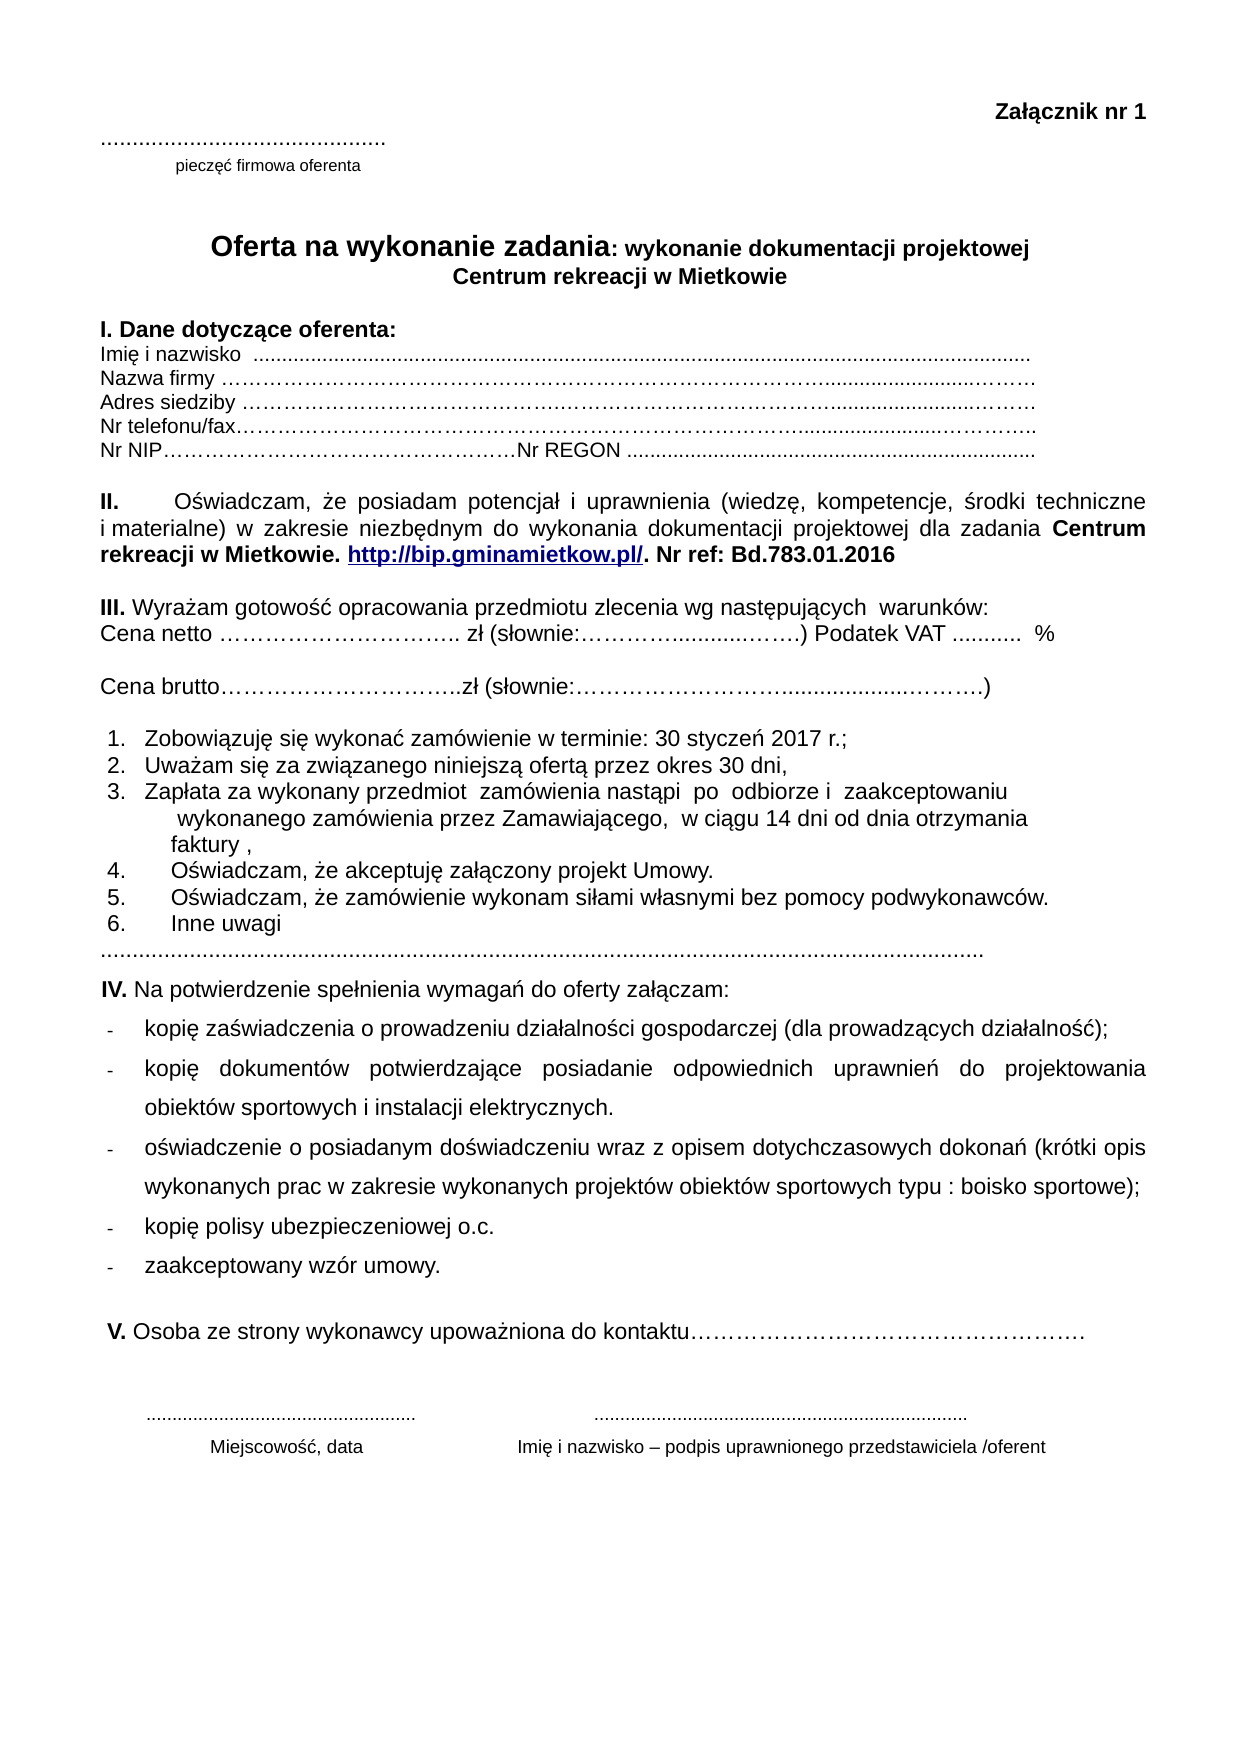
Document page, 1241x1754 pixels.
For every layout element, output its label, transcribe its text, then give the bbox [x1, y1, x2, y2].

list oświadczenie o posiadanym doświadczeniu wraz z opisem dotychczasowych dokonań (krótki opis wykonanych prac w zakresie wykonanych projektów obiektów sportowych typu : boisko sportowe); [107, 1134, 1146, 1199]
table_cell Miejscowość, data [100, 1430, 462, 1463]
text II. Oświadczam, że posiadam potencjał i uprawnienia (wiedzę, kompetencje, środki techniczne i materialne) w zakresie niezbędnym do wykonania dokumentacji projektowej dla zadania Centrum rekreacji w Mietkowie. http://bip.gminamietkow.pl/. Nr ref: Bd.783.01.2016 [100, 488, 1146, 567]
text I. Dane dotyczące oferenta: [100, 316, 1146, 342]
list kopię zaświadczenia o prowadzeniu działalności gospodarczej (dla prowadzących działalność); [107, 1015, 1146, 1042]
text Nazwa firmy ……………………………………………………………………………..........................……… [100, 366, 1146, 390]
text Załącznik nr 1 [100, 98, 1146, 124]
list kopię dokumentów potwierdzające posiadanie odpowiednich uprawnień do projektowania obiektów sportowych i instalacji elektrycznych. [107, 1055, 1146, 1121]
text Adres siedziby ……………………………………….………………………………….........................……… [100, 390, 1146, 414]
list zaakceptowany wzór umowy. [107, 1252, 1146, 1278]
text ............................................. [100, 124, 1146, 150]
text Centrum rekreacji w Mietkowie [100, 263, 1146, 289]
list Uważam się za związanego niniejszą ofertą przez okres 30 dni, [107, 752, 1146, 778]
text Nr NIP……………………………………………Nr REGON ....................................................................... [100, 438, 1146, 462]
table_header ........................................................................ [463, 1397, 1100, 1430]
list Zapłata za wykonany przedmiot zamówienia nastąpi po odbiorze i zaakceptowaniu [107, 778, 1146, 804]
text 5. Oświadczam, że zamówienie wykonam siłami własnymi bez pomocy podwykonawców. [107, 883, 1146, 910]
text ........................................................................................................................................... [100, 936, 1146, 963]
text Oferta na wykonanie zadania: wykonanie dokumentacji projektowej [100, 229, 1146, 263]
text faktury , [107, 831, 1146, 857]
list Zobowiązuję się wykonać zamówienie w terminie: 30 styczeń 2017 r.; [107, 725, 1146, 752]
text V. Osoba ze strony wykonawcy upoważniona do kontaktu……………………………………………. [107, 1318, 1146, 1344]
text 6. Inne uwagi [107, 910, 1146, 936]
text III. Wyrażam gotowość opracowania przedmiotu zlecenia wg następujących warunków: [100, 594, 1146, 620]
text IV. Na potwierdzenie spełnienia wymagań do oferty załączam: [69, 976, 1146, 1002]
text wykonanego zamówienia przez Zamawiającego, w ciągu 14 dni od dnia otrzymania [107, 804, 1146, 831]
table_cell Imię i nazwisko – podpis uprawnionego przedstawiciela /oferent [463, 1430, 1100, 1463]
text Cena netto ………………………….. zł (słownie:…………............…….) Podatek VAT ........... % [100, 620, 1146, 646]
text Imię i nazwisko ....................................................................................................................................... [100, 342, 1146, 366]
text Nr telefonu/fax……………………………………………………………………….........................………….. [100, 414, 1146, 438]
table_header .................................................... [100, 1397, 462, 1430]
text 4. Oświadczam, że akceptuję załączony projekt Umowy. [107, 857, 1146, 883]
text pieczęć firmowa oferenta [100, 150, 1146, 177]
list kopię polisy ubezpieczeniowej o.c. [107, 1213, 1146, 1239]
text Cena brutto…………………………..zł (słownie:………………………....................……….) [100, 673, 1146, 699]
